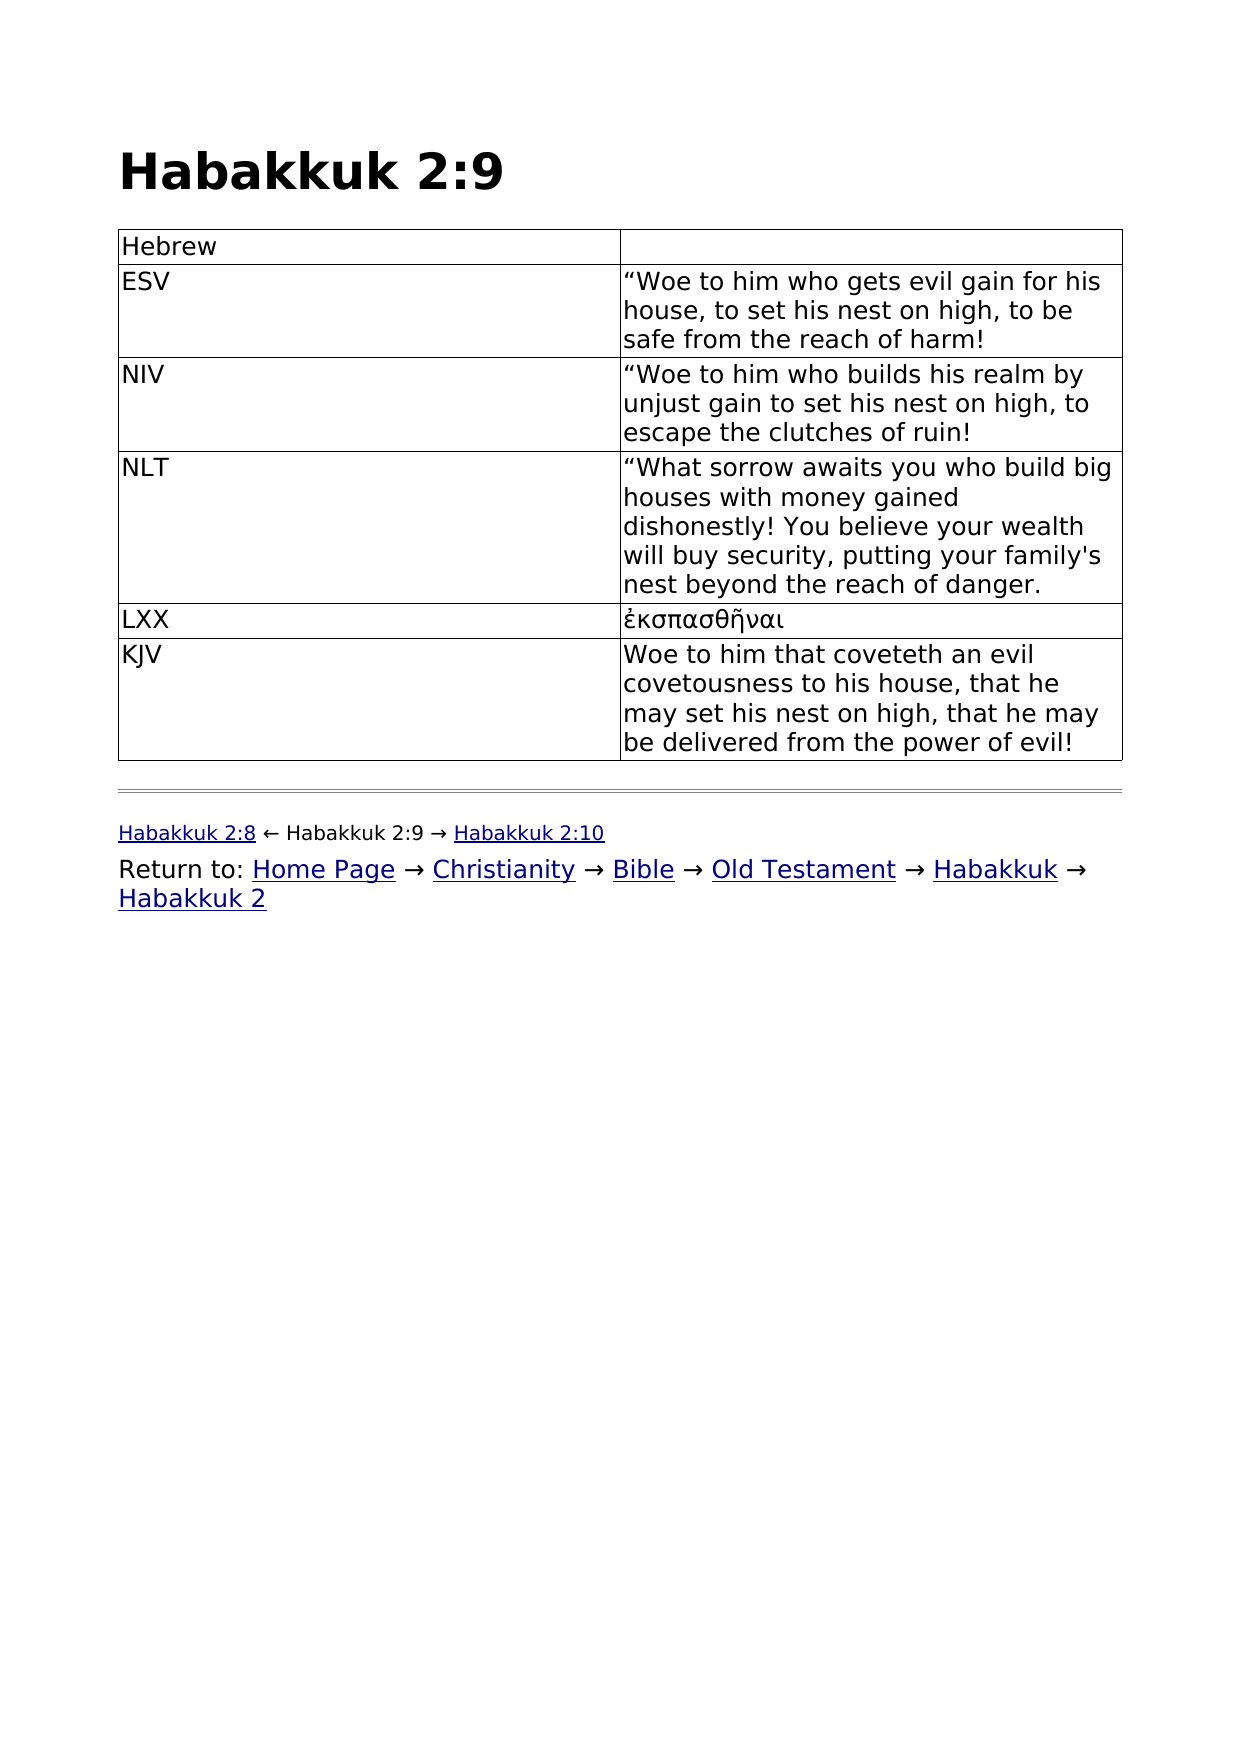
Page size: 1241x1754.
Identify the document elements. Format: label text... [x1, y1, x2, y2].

text Habakkuk 2:8 ← Habakkuk 2:9 → Habakkuk 2:10 [118, 821, 1122, 855]
table_cell KJV [119, 639, 620, 760]
table_header Hebrew [119, 230, 620, 264]
table_cell ἐκσπασθῆναι [621, 604, 1122, 637]
table_cell Woe to him that coveteth an evil covetousness to his house, that he may set his nest on high, that he may be delivered from the power of evil! [621, 639, 1122, 760]
table_header [621, 230, 1122, 264]
table_cell NIV [119, 358, 620, 451]
text Return to: Home Page → Christianity → Bible → Old Testament → Habakkuk → Habakkuk 2 [118, 855, 1122, 914]
table_cell NLT [119, 452, 620, 602]
table_cell “Woe to him who gets evil gain for his house, to set his nest on high, to be safe from the reach of harm! [621, 265, 1122, 357]
table_cell “What sorrow awaits you who build big houses with money gained dishonestly! You believe your wealth will buy security, putting your family's nest beyond the reach of danger. [621, 452, 1122, 602]
table_cell “Woe to him who builds his realm by unjust gain to set his nest on high, to escape the clutches of ruin! [621, 358, 1122, 451]
table_cell ESV [119, 265, 620, 357]
table_cell LXX [119, 604, 620, 637]
subtitle Habakkuk 2:9 [118, 143, 1122, 201]
